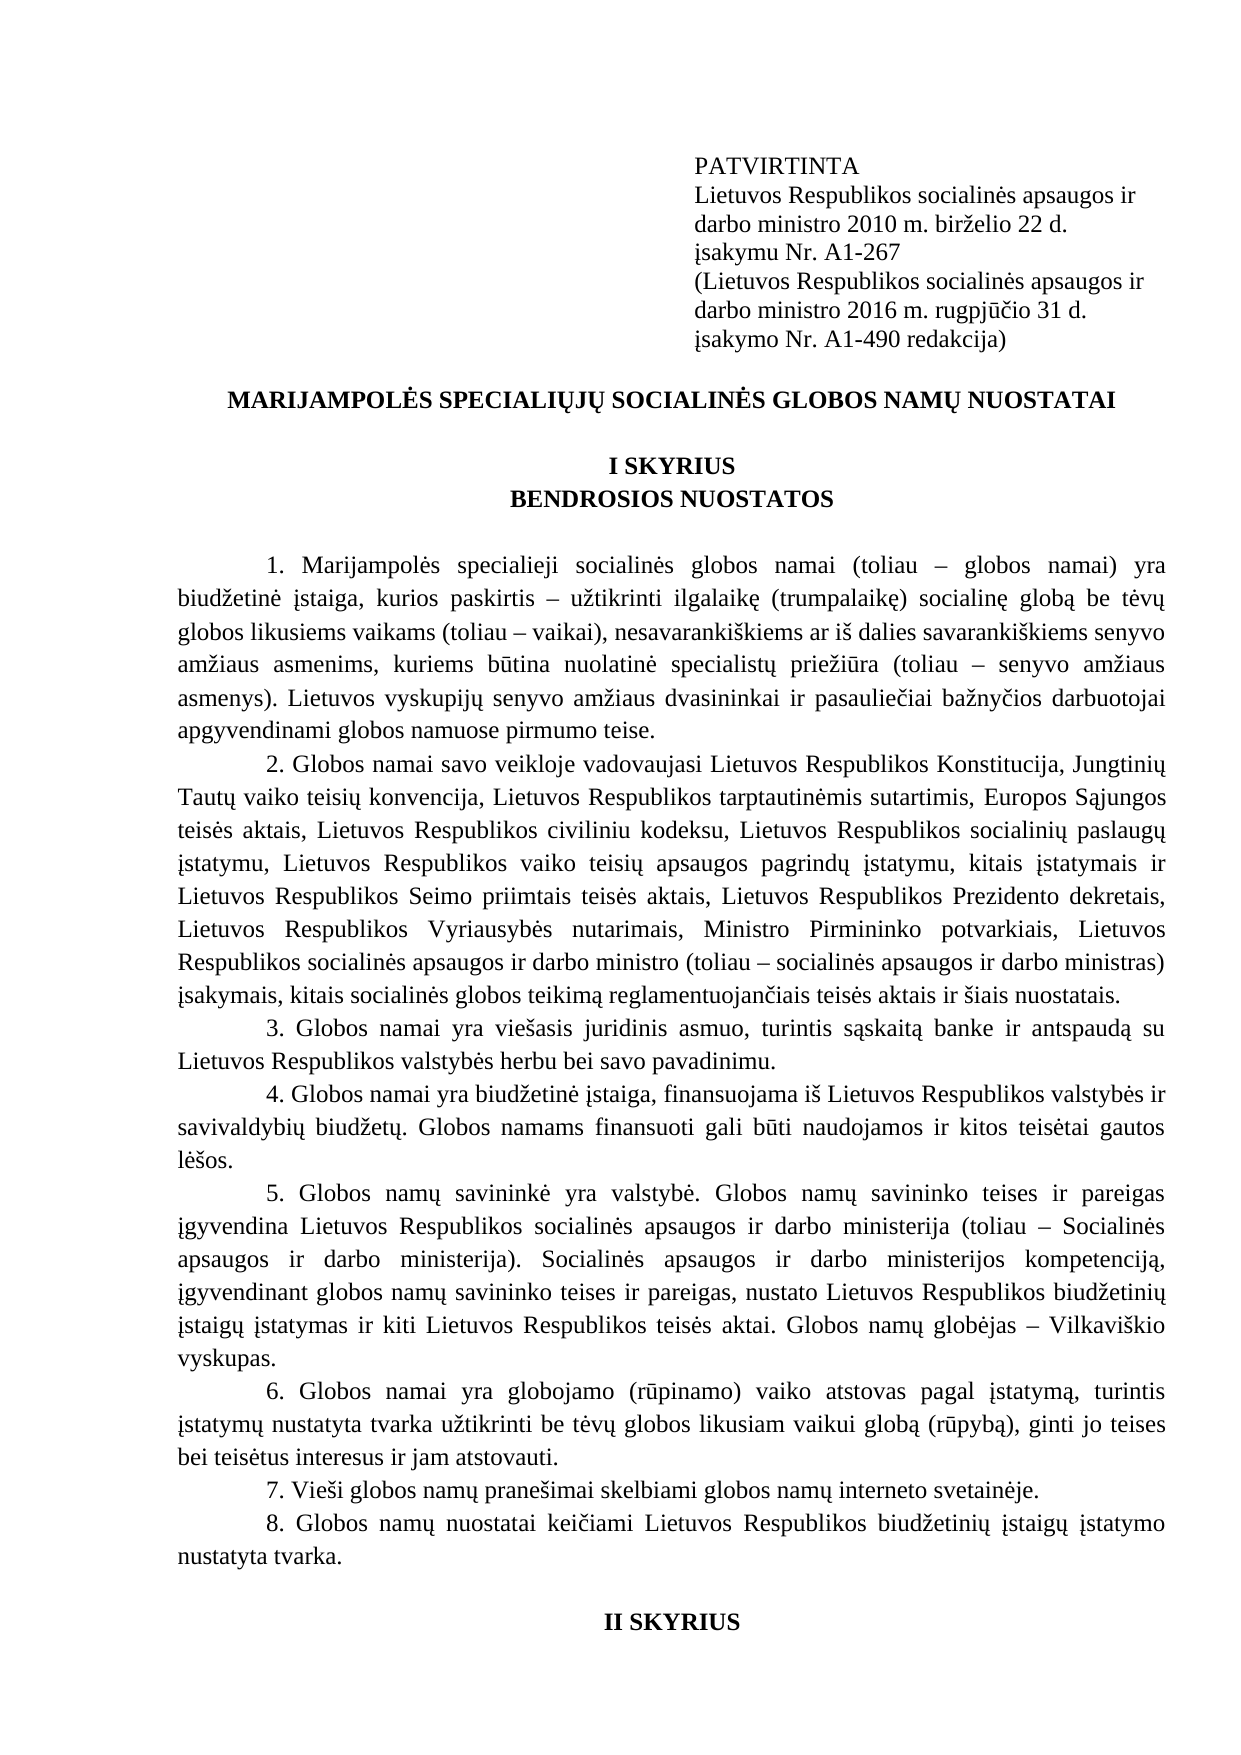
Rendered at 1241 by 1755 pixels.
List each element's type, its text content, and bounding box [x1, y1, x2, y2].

text įsakymo Nr. A1-490 redakcija) [694, 324, 1166, 352]
text darbo ministro 2010 m. birželio 22 d. [694, 209, 1166, 237]
text II SKYRIUS [177, 1607, 1166, 1636]
text įsakymu Nr. A1-267 [694, 237, 1166, 266]
text MARIJAMPOLĖS SPECIALIŲJŲ SOCIALINĖS GLOBOS NAMŲ NUOSTATAI [177, 385, 1166, 414]
text PATVIRTINTA [694, 151, 1166, 180]
text darbo ministro 2016 m. rugpjūčio 31 d. [694, 295, 1166, 324]
text 1. Marijampolės specialieji socialinės globos namai (toliau – globos namai) yra biudžetinė įstaiga, kurios paskirtis – užtikrinti ilgalaikę (trumpalaikę) socialinę globą be tėvų globos likusiems vaikams (toliau – vaikai), nesavarankiškiems ar iš dalies savarankiškiems senyvo amžiaus asmenims, kuriems būtina nuolatinė specialistų priežiūra (toliau – senyvo amžiaus asmenys). Lietuvos vyskupijų senyvo amžiaus dvasininkai ir pasauliečiai bažnyčios darbuotojai apgyvendinami globos namuose pirmumo teise. [177, 551, 1166, 744]
text 2. Globos namai savo veikloje vadovaujasi Lietuvos Respublikos Konstitucija, Jungtinių Tautų vaiko teisių konvencija, Lietuvos Respublikos tarptautinėmis sutartimis, Europos Sąjungos teisės aktais, Lietuvos Respublikos civiliniu kodeksu, Lietuvos Respublikos socialinių paslaugų įstatymu, Lietuvos Respublikos vaiko teisių apsaugos pagrindų įstatymu, kitais įstatymais ir Lietuvos Respublikos Seimo priimtais teisės aktais, Lietuvos Respublikos Prezidento dekretais, Lietuvos Respublikos Vyriausybės nutarimais, Ministro Pirmininko potvarkiais, Lietuvos Respublikos socialinės apsaugos ir darbo ministro (toliau – socialinės apsaugos ir darbo ministras) įsakymais, kitais socialinės globos teikimą reglamentuojančiais teisės aktais ir šiais nuostatais. [177, 749, 1166, 1008]
text 5. Globos namų savininkė yra valstybė. Globos namų savininko teises ir pareigas įgyvendina Lietuvos Respublikos socialinės apsaugos ir darbo ministerija (toliau – Socialinės apsaugos ir darbo ministerija). Socialinės apsaugos ir darbo ministerijos kompetenciją, įgyvendinant globos namų savininko teises ir pareigas, nustato Lietuvos Respublikos biudžetinių įstaigų įstatymas ir kiti Lietuvos Respublikos teisės aktai. Globos namų globėjas – Vilkaviškio vyskupas. [177, 1178, 1166, 1372]
text I SKYRIUS [177, 451, 1166, 480]
text 7. Vieši globos namų pranešimai skelbiami globos namų interneto svetainėje. [177, 1475, 1166, 1504]
text BENDROSIOS NUOSTATOS [177, 484, 1166, 513]
text (Lietuvos Respublikos socialinės apsaugos ir [694, 266, 1166, 295]
text 3. Globos namai yra viešasis juridinis asmuo, turintis sąskaitą banke ir antspaudą su Lietuvos Respublikos valstybės herbu bei savo pavadinimu. [177, 1013, 1166, 1074]
text 6. Globos namai yra globojamo (rūpinamo) vaiko atstovas pagal įstatymą, turintis įstatymų nustatyta tvarka užtikrinti be tėvų globos likusiam vaikui globą (rūpybą), ginti jo teises bei teisėtus interesus ir jam atstovauti. [177, 1376, 1166, 1471]
text 8. Globos namų nuostatai keičiami Lietuvos Respublikos biudžetinių įstaigų įstatymo nustatyta tvarka. [177, 1508, 1166, 1570]
text Lietuvos Respublikos socialinės apsaugos ir [694, 180, 1166, 209]
text 4. Globos namai yra biudžetinė įstaiga, finansuojama iš Lietuvos Respublikos valstybės ir savivaldybių biudžetų. Globos namams finansuoti gali būti naudojamos ir kitos teisėtai gautos lėšos. [177, 1079, 1166, 1174]
